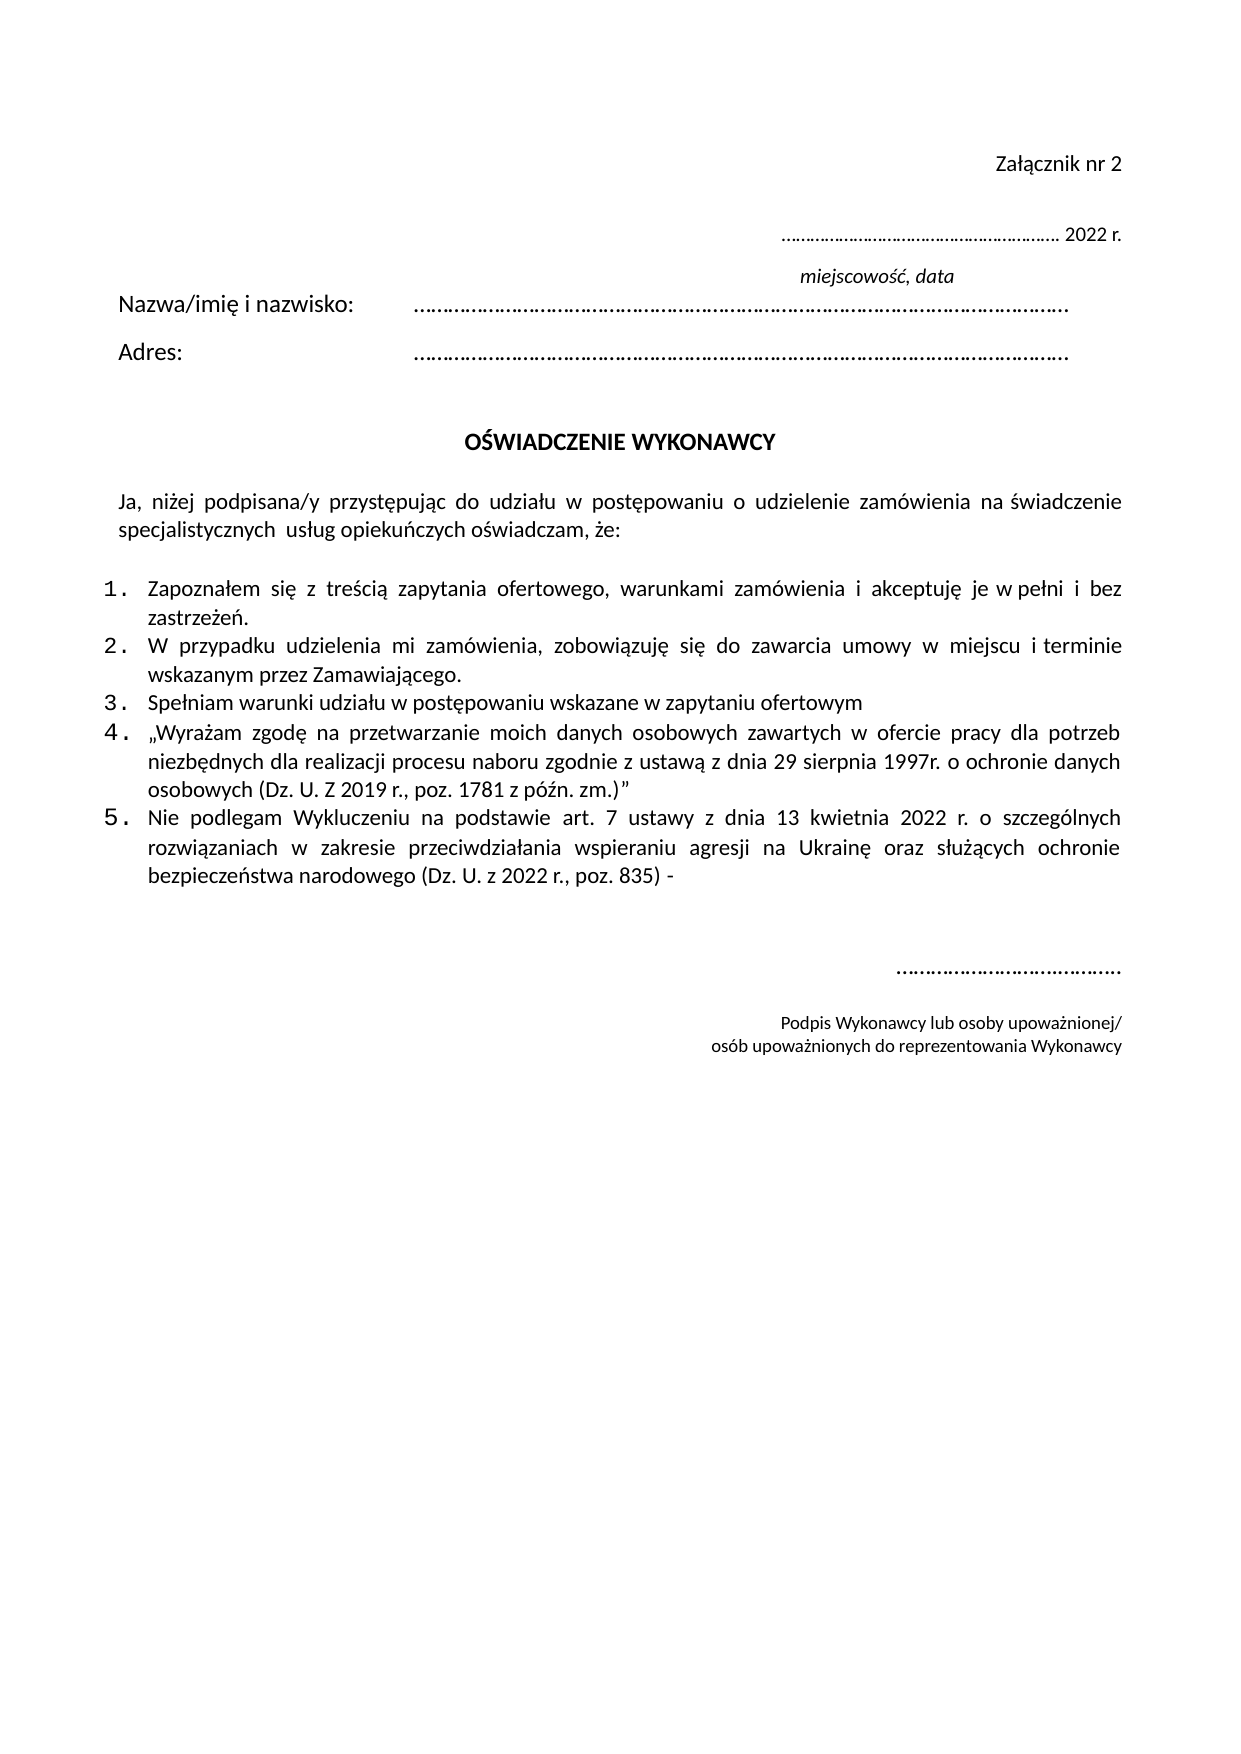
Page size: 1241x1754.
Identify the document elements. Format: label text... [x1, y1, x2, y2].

text Nazwa/imię i nazwisko: …………………………………………………………………………………………………… [118, 288, 1122, 319]
text osób upoważnionych do reprezentowania Wykonawcy [561, 1034, 1122, 1057]
text OŚWIADCZENIE WYKONAWCY [118, 426, 1122, 457]
list Spełniam warunki udziału w postępowaniu wskazane w zapytaniu ofertowym [103, 688, 1122, 718]
text Ja, niżej podpisana/y przystępując do udziału w postępowaniu o udzielenie zamówienia na świadczenie specjalistycznych usług opiekuńczych oświadczam, że: [118, 487, 1122, 543]
list „Wyrażam zgodę na przetwarzanie moich danych osobowych zawartych w ofercie pracy dla potrzeb niezbędnych dla realizacji procesu naboru zgodnie z ustawą z dnia 29 sierpnia 1997r. o ochronie danych osobowych (Dz. U. Z 2019 r., poz. 1781 z późn. zm.)” [103, 718, 1122, 803]
list W przypadku udzielenia mi zamówienia, zobowiązuję się do zawarcia umowy w miejscu i terminie wskazanym przez Zamawiającego. [103, 631, 1122, 688]
text miejscowość, data [561, 263, 1122, 288]
text Załącznik nr 2 [118, 149, 1122, 177]
text Adres: …………………………………………………………………………………………………… [118, 336, 1122, 366]
list Nie podlegam Wykluczeniu na podstawie art. 7 ustawy z dnia 13 kwietnia 2022 r. o szczególnych rozwiązaniach w zakresie przeciwdziałania wspieraniu agresji na Ukrainę oraz służących ochronie bezpieczeństwa narodowego (Dz. U. z 2022 r., poz. 835) - [103, 803, 1122, 889]
text ……………………….……….. [487, 950, 1122, 981]
text …………………………………………………. 2022 r. [118, 221, 1122, 247]
text Podpis Wykonawcy lub osoby upoważnionej/ [561, 1011, 1122, 1034]
list Zapoznałem się z treścią zapytania ofertowego, warunkami zamówienia i akceptuję je w pełni i bez zastrzeżeń. [103, 574, 1122, 631]
